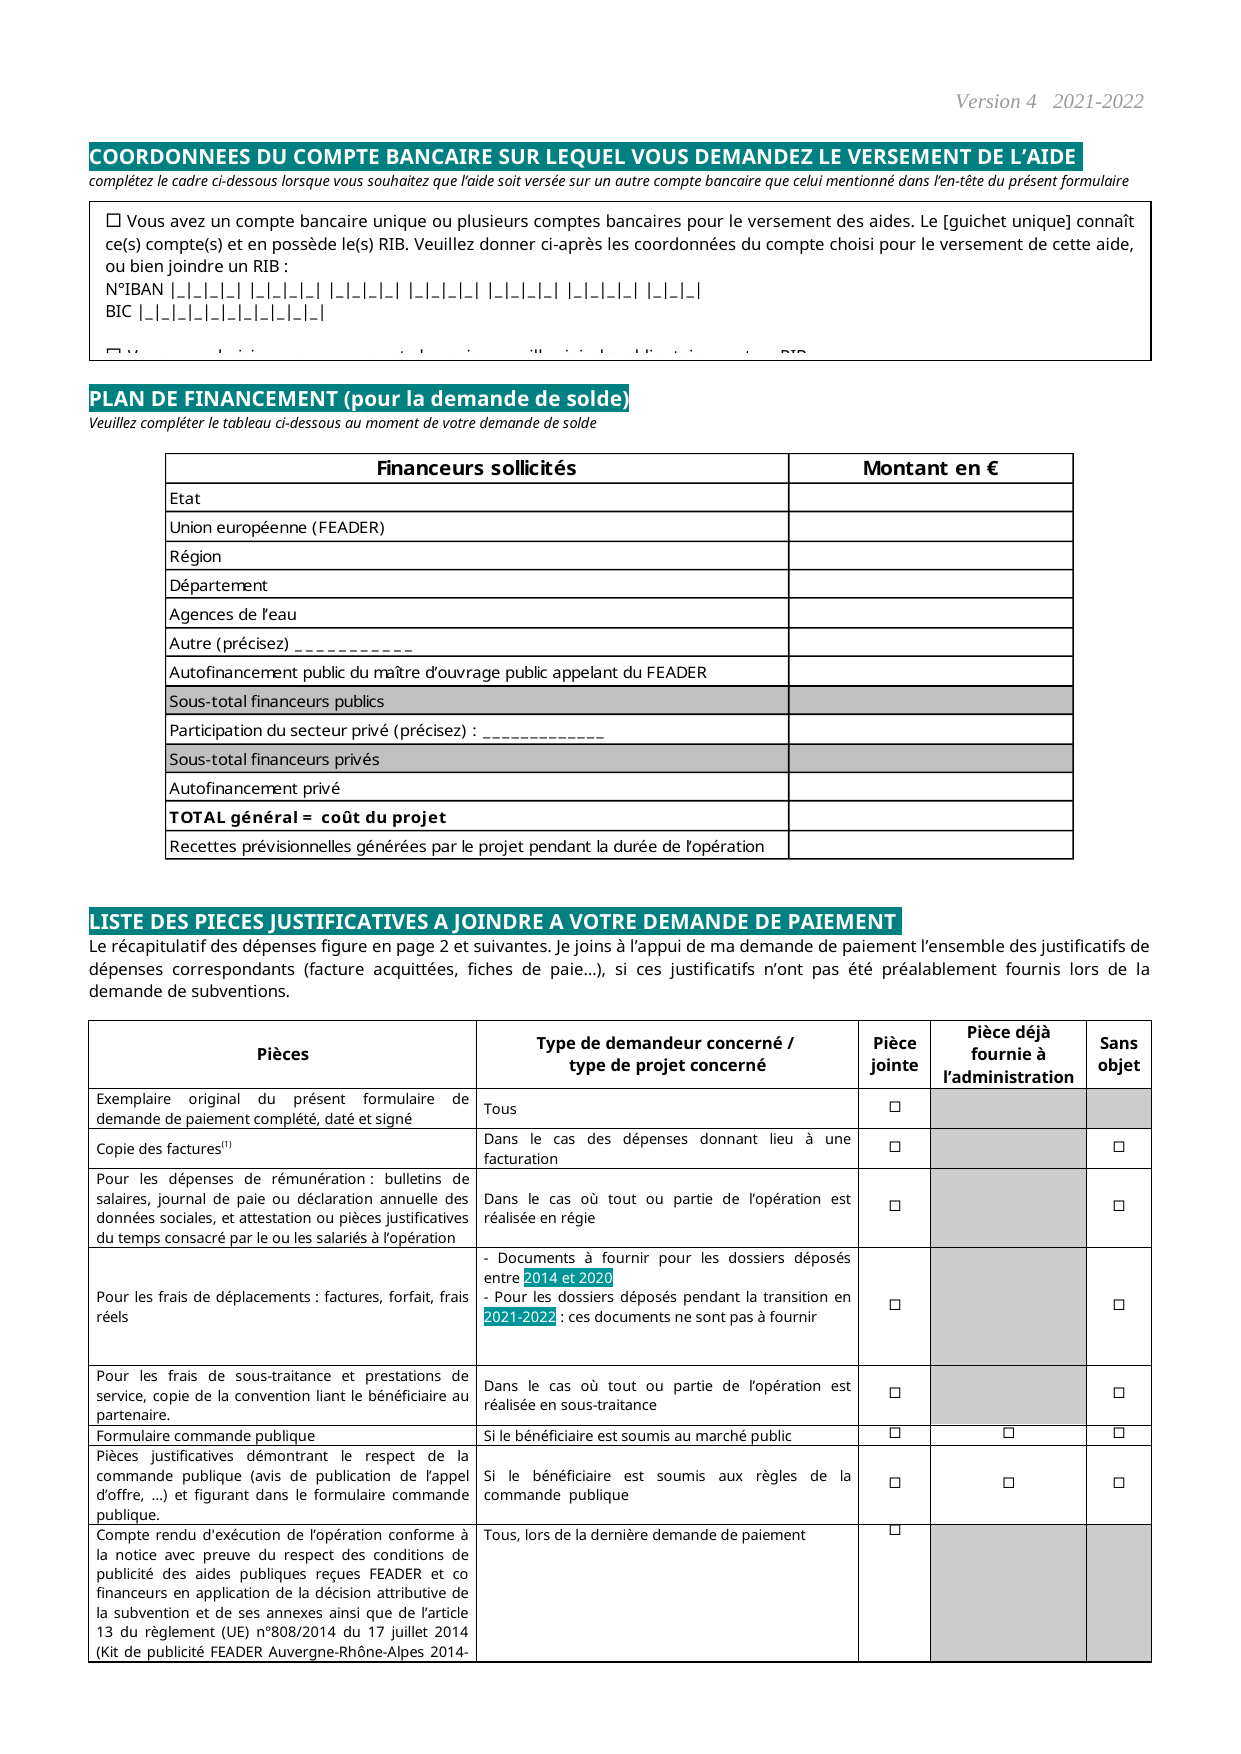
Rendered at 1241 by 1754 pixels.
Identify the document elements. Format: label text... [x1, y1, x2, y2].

table_cell  [859, 1089, 930, 1128]
table_cell  [859, 1169, 930, 1247]
table_cell [931, 1169, 1086, 1247]
table_header Type de demandeur concerné / type de projet concerné [477, 1021, 858, 1088]
table_cell [931, 1525, 1086, 1661]
subtitle COORDONNEES DU COMPTE BANCAIRE SUR LEQUEL VOUS DEMANDEZ LE VERSEMENT DE L’AIDE [89, 142, 1152, 171]
table_header Pièce jointe [859, 1021, 930, 1088]
text  Vous avez choisi un nouveau compte bancaire : veuillez joindre obligatoirement un RIB. [105, 345, 1135, 352]
table_cell  [1087, 1366, 1151, 1424]
table_header Sans objet [1087, 1021, 1151, 1088]
table_cell [1087, 1089, 1151, 1128]
table_cell  [859, 1446, 930, 1524]
table_cell [931, 1129, 1086, 1168]
table_cell  [859, 1426, 930, 1445]
table_cell Copie des factures(1) [89, 1129, 476, 1168]
table_cell  [859, 1366, 930, 1424]
table_cell Pour les dépenses de rémunération : bulletins de salaires, journal de paie ou déclaration annuelle des données sociales, et attestation ou pièces justificatives du temps consacré par le ou les salariés à l’opération [89, 1169, 476, 1247]
table_cell Dans le cas où tout ou partie de l’opération est réalisée en régie [477, 1169, 858, 1247]
text Veuillez compléter le tableau ci-dessous au moment de votre demande de solde [89, 412, 1152, 432]
text complétez le cadre ci-dessous lorsque vous souhaitez que l’aide soit versée sur un autre compte bancaire que celui mentionné dans l’en-tête du présent formulaire [89, 171, 1152, 190]
subtitle Plan de financement (pour la demande de solde) [89, 384, 1152, 412]
table_cell [931, 1366, 1086, 1424]
table_cell [1087, 1525, 1151, 1661]
table_cell Formulaire commande publique [89, 1426, 476, 1445]
text BIC |_|_|_|_|_|_|_|_|_|_|_| [105, 300, 1135, 322]
table_cell Tous, lors de la dernière demande de paiement [477, 1525, 858, 1661]
table_cell  [931, 1446, 1086, 1524]
table_cell Pour les frais de déplacements : factures, forfait, frais réels [89, 1248, 476, 1365]
table_cell  [859, 1525, 930, 1661]
table_cell  [1087, 1169, 1151, 1247]
table_cell  [931, 1426, 1086, 1445]
table_cell  [1087, 1446, 1151, 1524]
table_cell [931, 1089, 1086, 1128]
table_cell Dans le cas des dépenses donnant lieu à une facturation [477, 1129, 858, 1168]
table_cell Si le bénéficiaire est soumis aux règles de la commande publique [477, 1446, 858, 1524]
text LISTE DES PIECES JUSTIFICATIVES A JOINDRE A VOTRE DEMANDE de paiement [89, 907, 1152, 935]
table_cell Si le bénéficiaire est soumis au marché public [477, 1426, 858, 1445]
table_cell  [1087, 1426, 1151, 1445]
table_cell [931, 1248, 1086, 1365]
text Le récapitulatif des dépenses figure en page 2 et suivantes. Je joins à l’appui de ma demande de paiement l’ensemble des justificatifs de dépenses correspondants (facture acquittées, fiches de paie…), si ces justificatifs n’ont pas été préalablement fournis lors de la demande de subventions. [89, 935, 1152, 1003]
text  Vous avez un compte bancaire unique ou plusieurs comptes bancaires pour le versement des aides. Le [guichet unique] connaît ce(s) compte(s) et en possède le(s) RIB. Veuillez donner ci-après les coordonnées du compte choisi pour le versement de cette aide, ou bien joindre un RIB : [105, 210, 1135, 277]
table_cell Pour les frais de sous-traitance et prestations de service, copie de la convention liant le bénéficiaire au partenaire. [89, 1366, 476, 1424]
table_cell Compte rendu d'exécution de l’opération conforme à la notice avec preuve du respect des conditions de publicité des aides publiques reçues FEADER et co financeurs en application de la décision attributive de la subvention et de ses annexes ainsi que de l’article 13 du règlement (UE) n°808/2014 du 17 juillet 2014 (Kit de publicité FEADER Auvergne-Rhône-Alpes 2014- [89, 1525, 476, 1661]
table_cell  [859, 1129, 930, 1168]
table_header Pièces [89, 1021, 476, 1088]
table_cell - Documents à fournir pour les dossiers déposés entre 2014 et 2020 - Pour les dossiers déposés pendant la transition en 2021-2022 : ces documents ne sont pas à fournir [477, 1248, 858, 1365]
table_cell Pièces justificatives démontrant le respect de la commande publique (avis de publication de l’appel d’offre, …) et figurant dans le formulaire commande publique. [89, 1446, 476, 1524]
text N°IBAN |_|_|_|_| |_|_|_|_| |_|_|_|_| |_|_|_|_| |_|_|_|_| |_|_|_|_| |_|_|_| [105, 277, 1135, 300]
table_cell  [859, 1248, 930, 1365]
table_cell Exemplaire original du présent formulaire de demande de paiement complété, daté et signé [89, 1089, 476, 1128]
table_cell Tous [477, 1089, 858, 1128]
table_cell  [1087, 1248, 1151, 1365]
table_header Pièce déjà fournie à l’administration [931, 1021, 1086, 1088]
table_cell Dans le cas où tout ou partie de l’opération est réalisée en sous-traitance [477, 1366, 858, 1424]
table_cell  [1087, 1129, 1151, 1168]
